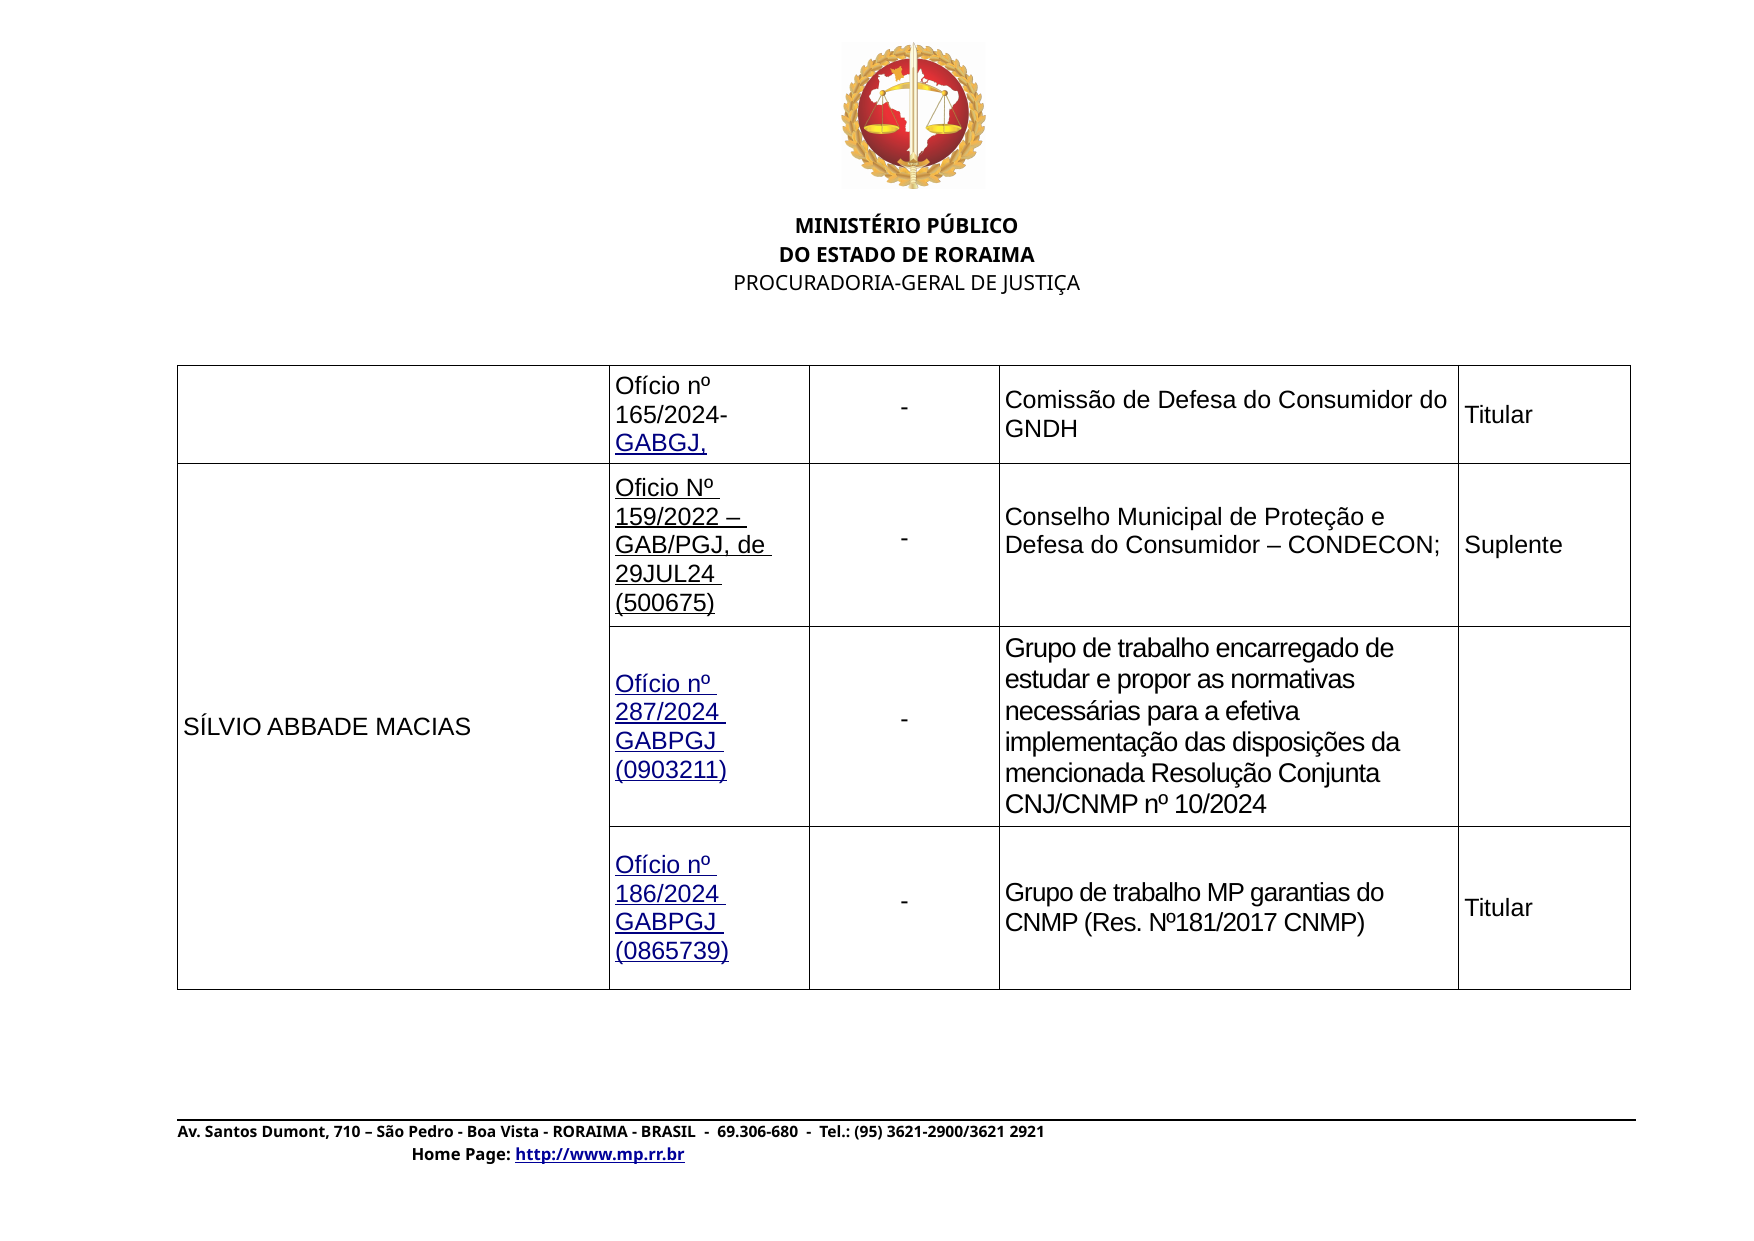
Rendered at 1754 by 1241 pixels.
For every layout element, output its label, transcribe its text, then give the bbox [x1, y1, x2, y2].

table_cell [178, 366, 609, 463]
table_cell Grupo de trabalho MP garantias do CNMP (Res. Nº181/2017 CNMP) [1000, 827, 1458, 989]
table_cell Suplente [1459, 464, 1630, 626]
table_cell Oficio Nº 159/2022 – GAB/PGJ, de 29JUL24 (500675) [610, 464, 809, 626]
table_cell Conselho Municipal de Proteção e Defesa do Consumidor – CONDECON; [1000, 464, 1458, 626]
table_cell - [810, 464, 999, 626]
table_cell Ofício nº 287/2024 GABPGJ (0903211) [610, 627, 809, 826]
table_cell Ofício nº 186/2024 GABPGJ (0865739) [610, 827, 809, 989]
table_cell [1459, 627, 1630, 826]
table_cell Comissão de Defesa do Consumidor do GNDH [1000, 366, 1458, 463]
picture [841, 42, 986, 189]
table_cell Titular [1459, 827, 1630, 989]
table_cell Ofício nº 165/2024-GABGJ, [610, 366, 809, 463]
table_cell Grupo de trabalho encarregado de estudar e propor as normativas necessárias para a efetiva implementação das disposições da mencionada Resolução Conjunta CNJ/CNMP nº 10/2024 [1000, 627, 1458, 826]
table_cell - [810, 827, 999, 989]
table_cell - [810, 366, 999, 463]
table_cell Titular [1459, 366, 1630, 463]
table_cell - [810, 627, 999, 826]
table_cell SÍLVIO ABBADE MACIAS [178, 464, 609, 989]
